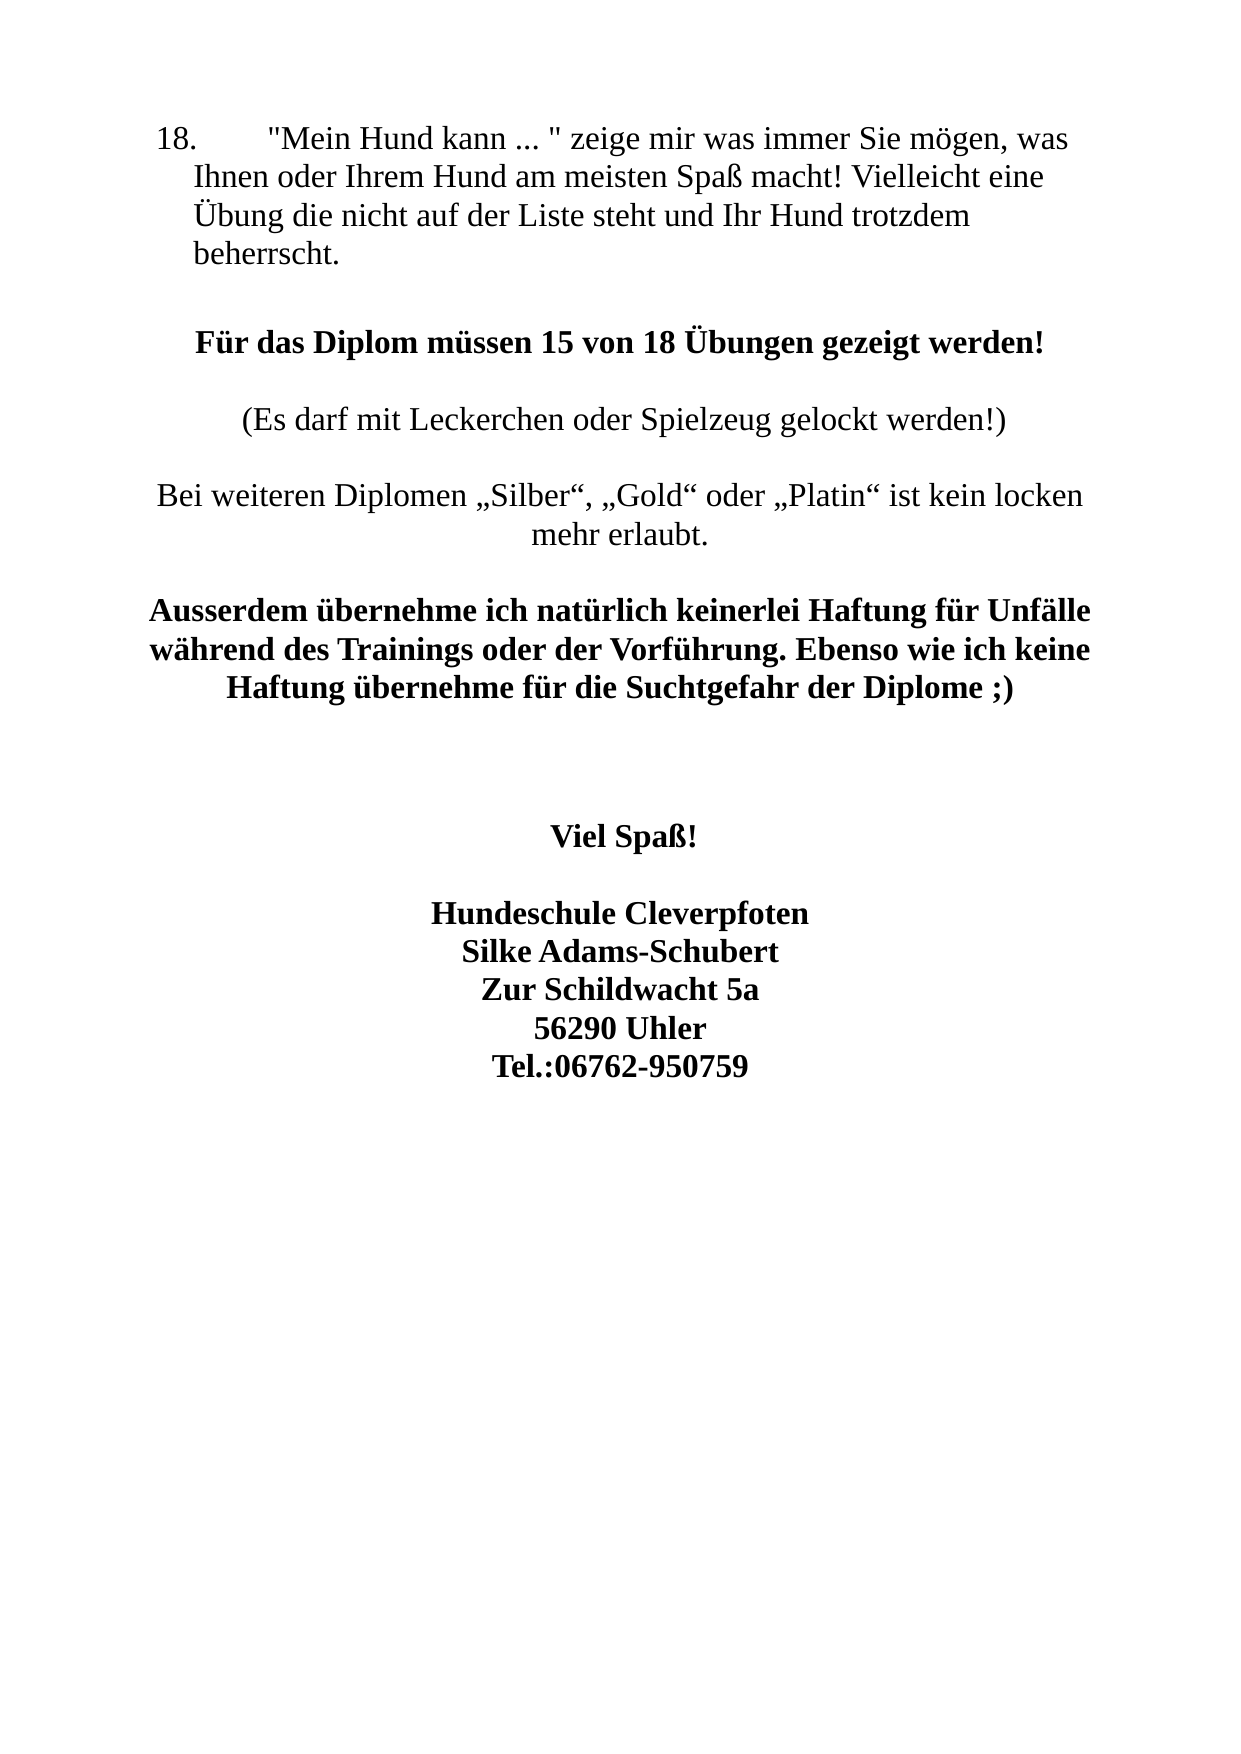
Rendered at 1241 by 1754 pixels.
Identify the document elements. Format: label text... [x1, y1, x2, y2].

text (Es darf mit Leckerchen oder Spielzeug gelockt werden!) [118, 399, 1122, 437]
text Ausserdem übernehme ich natürlich keinerlei Haftung für Unfälle während des Trainings oder der Vorführung. Ebenso wie ich keine Haftung übernehme für die Suchtgefahr der Diplome ;) [118, 591, 1122, 706]
text Zur Schildwacht 5a [118, 969, 1122, 1008]
text 56290 Uhler [118, 1008, 1122, 1046]
text Bei weiteren Diplomen „Silber“, „Gold“ oder „Platin“ ist kein locken mehr erlaubt. [118, 476, 1122, 552]
text Viel Spaß! [118, 816, 1122, 854]
text Hundeschule Cleverpfoten [118, 893, 1122, 931]
list "Mein Hund kann ... " zeige mir was immer Sie mögen, was Ihnen oder Ihrem Hund am meisten Spaß macht! Vielleicht eine Übung die nicht auf der Liste steht und Ihr Hund trotzdem beherrscht. [156, 118, 1122, 271]
text Für das Diplom müssen 15 von 18 Übungen gezeigt werden! [118, 322, 1122, 361]
text Silke Adams-Schubert [118, 931, 1122, 969]
text Tel.:06762-950759 [118, 1046, 1122, 1084]
